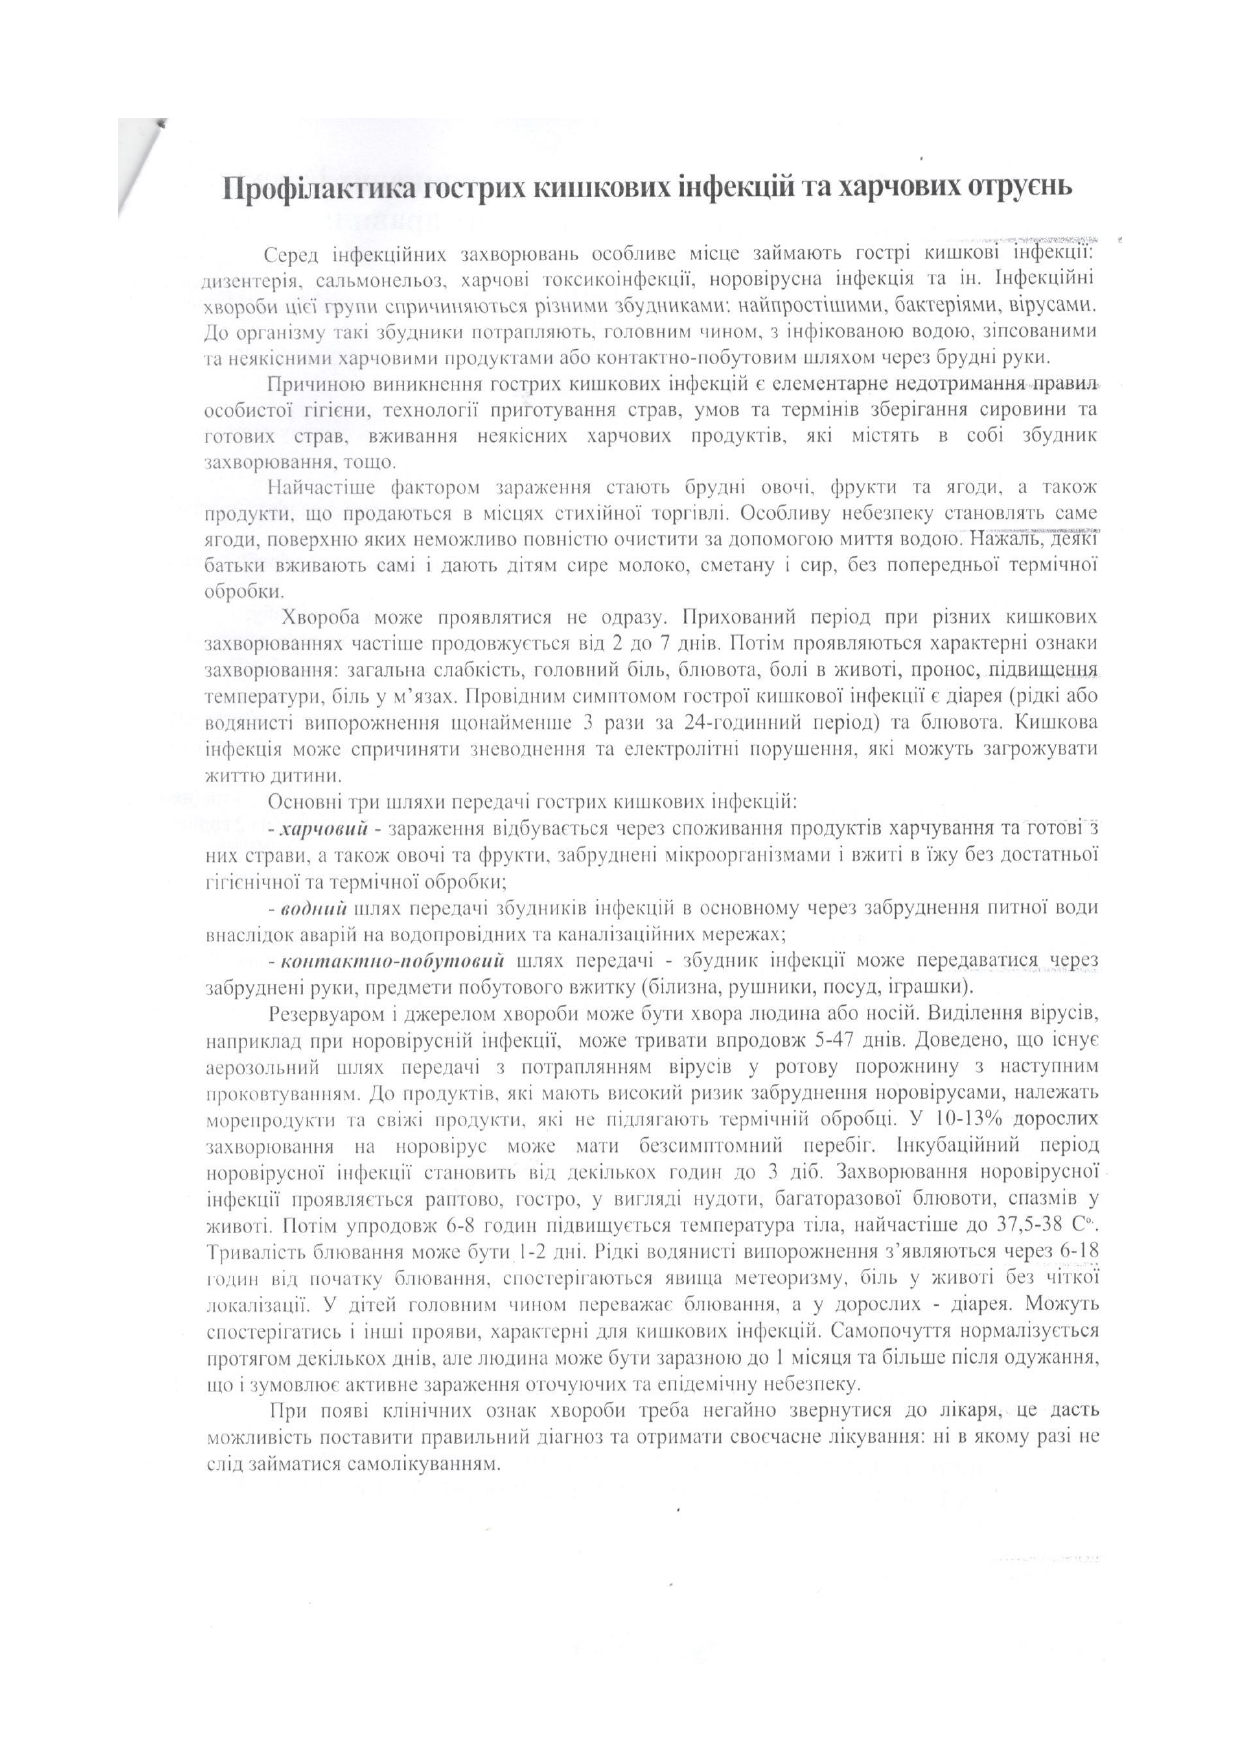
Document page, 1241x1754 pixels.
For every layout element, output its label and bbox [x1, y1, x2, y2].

picture [118, 118, 1123, 1668]
